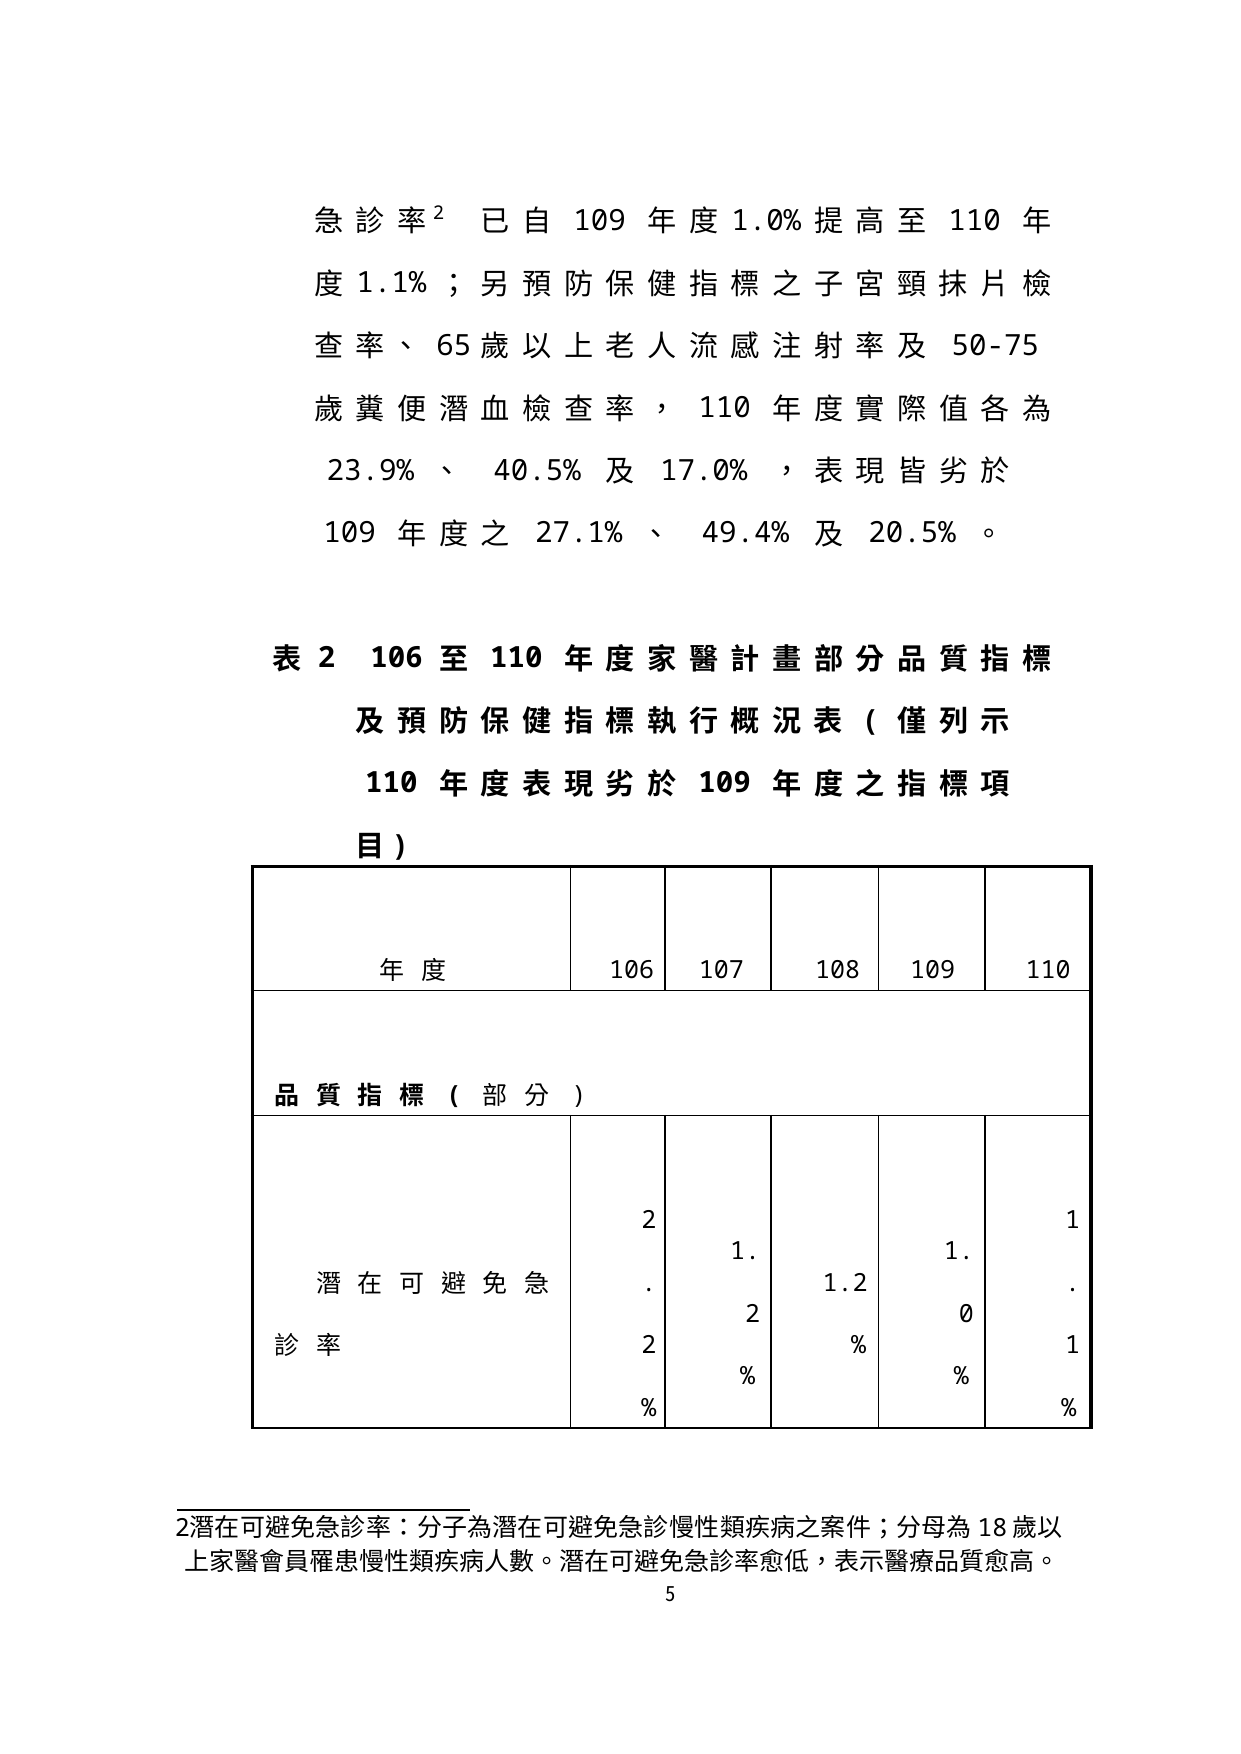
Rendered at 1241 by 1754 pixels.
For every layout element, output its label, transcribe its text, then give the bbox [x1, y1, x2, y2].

table_header 108 [772, 868, 878, 990]
table_header 110 [986, 868, 1089, 990]
table_cell 1.2% [772, 1116, 878, 1427]
table_cell 1.0% [879, 1116, 984, 1427]
table_header 109 [879, 868, 984, 990]
table_cell 1.2% [666, 1116, 770, 1427]
table_header 107 [666, 868, 770, 990]
text 惟檢視近5年(106年度至110年度)家醫計畫之品質指標及預防保健指標達成情形(詳表2)，其中品質指標之潛在可避免急診率已自109年度1.0%提高至110年度1.1%；另預防保健指標之子宮頸抹片檢查率、65歲以上老人流感注射率及50-75歲糞便潛血檢查率，110年度實際值各為23.9%、40.5%及17.0%，表現皆劣於109年度之27.1%、49.4%及20.5%。 [271, 177, 1058, 552]
table_cell 2.2% [571, 1116, 664, 1427]
text 表2 106至110年度家醫計畫部分品質指標及預防保健指標執行概況表(僅列示110年度表現劣於109年度之指標項目) [240, 615, 1058, 865]
table_cell 潛在可避免急診率 [254, 1116, 570, 1427]
table_cell 品質指標(部分) [254, 991, 1089, 1115]
text 潛在可避免急診率：分子為潛在可避免急診慢性類疾病之案件；分母為18歲以上家醫會員罹患慢性類疾病人數。潛在可避免急診率愈低，表示醫療品質愈高。 [174, 1510, 1063, 1577]
table_header 106 [571, 868, 664, 990]
table_header 年度 [254, 868, 570, 990]
table_cell 1.1% [986, 1116, 1089, 1427]
